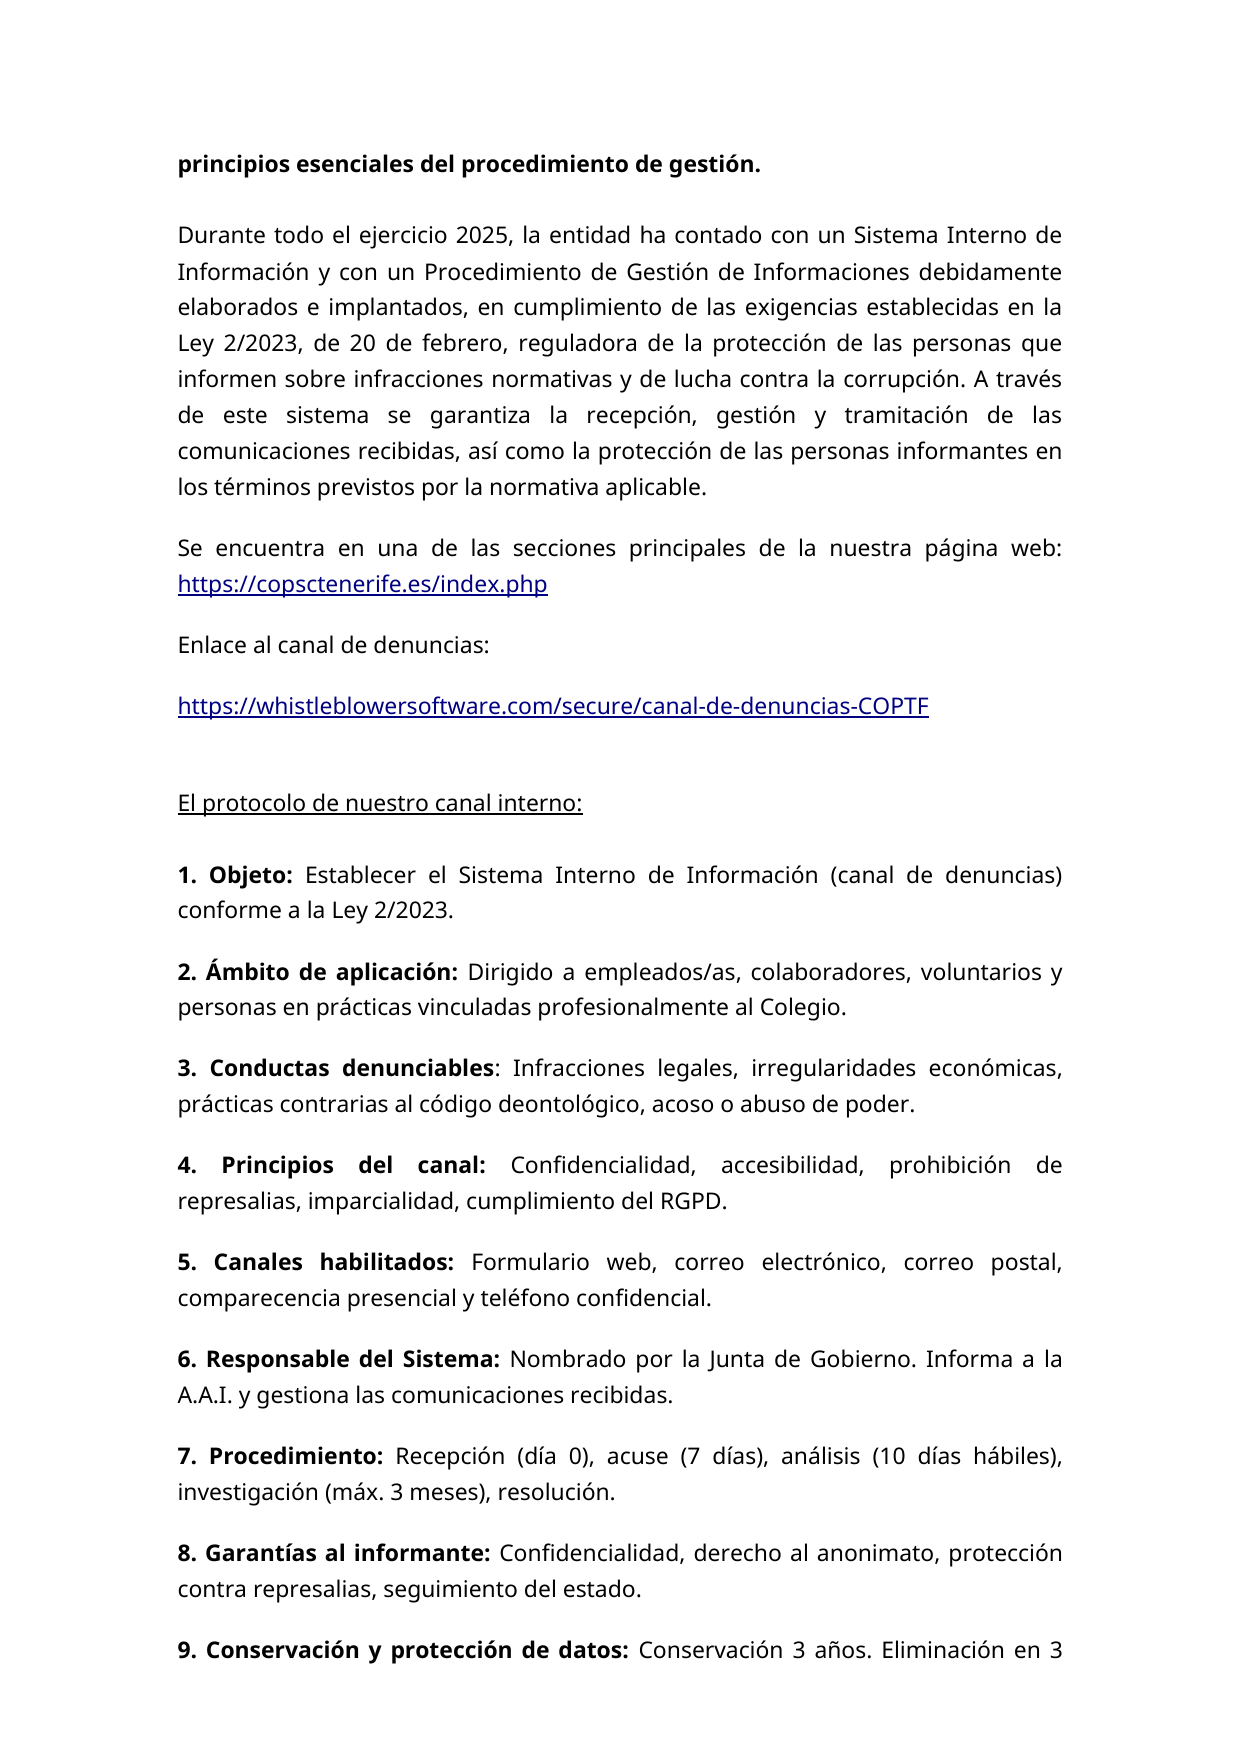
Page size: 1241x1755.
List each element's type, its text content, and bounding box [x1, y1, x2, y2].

text 8. Garantías al informante: Confidencialidad, derecho al anonimato, protección contra represalias, seguimiento del estado. [177, 1537, 1063, 1604]
text Se encuentra en una de las secciones principales de la nuestra página web: https://copsctenerife.es/index.php [177, 532, 1063, 599]
text El protocolo de nuestro canal interno: [177, 787, 1063, 818]
text 2. Ámbito de aplicación: Dirigido a empleados/as, colaboradores, voluntarios y personas en prácticas vinculadas profesionalmente al Colegio. [177, 955, 1063, 1023]
text 3. Conductas denunciables: Infracciones legales, irregularidades económicas, prácticas contrarias al código deontológico, acoso o abuso de poder. [177, 1052, 1063, 1119]
text 7. Procedimiento: Recepción (día 0), acuse (7 días), análisis (10 días hábiles), investigación (máx. 3 meses), resolución. [177, 1440, 1063, 1507]
text Durante todo el ejercicio 2025, la entidad ha contado con un Sistema Interno de Información y con un Procedimiento de Gestión de Informaciones debidamente elaborados e implantados, en cumplimiento de las exigencias establecidas en la Ley 2/2023, de 20 de febrero, reguladora de la protección de las personas que informen sobre infracciones normativas y de lucha contra la corrupción. A través de este sistema se garantiza la recepción, gestión y tramitación de las comunicaciones recibidas, así como la protección de las personas informantes en los términos previstos por la normativa aplicable. [177, 219, 1063, 502]
list principios esenciales del procedimiento de gestión. [139, 148, 1063, 179]
text https://whistleblowersoftware.com/secure/canal-de-denuncias-COPTF [177, 690, 1063, 721]
text 9. Conservación y protección de datos: Conservación 3 años. Eliminación en 3 [177, 1633, 1063, 1665]
text 5. Canales habilitados: Formulario web, correo electrónico, correo postal, comparecencia presencial y teléfono confidencial. [177, 1246, 1063, 1313]
text 6. Responsable del Sistema: Nombrado por la Junta de Gobierno. Informa a la A.A.I. y gestiona las comunicaciones recibidas. [177, 1343, 1063, 1410]
text Enlace al canal de denuncias: [177, 629, 1063, 660]
text 4. Principios del canal: Confidencialidad, accesibilidad, prohibición de represalias, imparcialidad, cumplimiento del RGPD. [177, 1149, 1063, 1216]
text 1. Objeto: Establecer el Sistema Interno de Información (canal de denuncias) conforme a la Ley 2/2023. [177, 858, 1063, 926]
